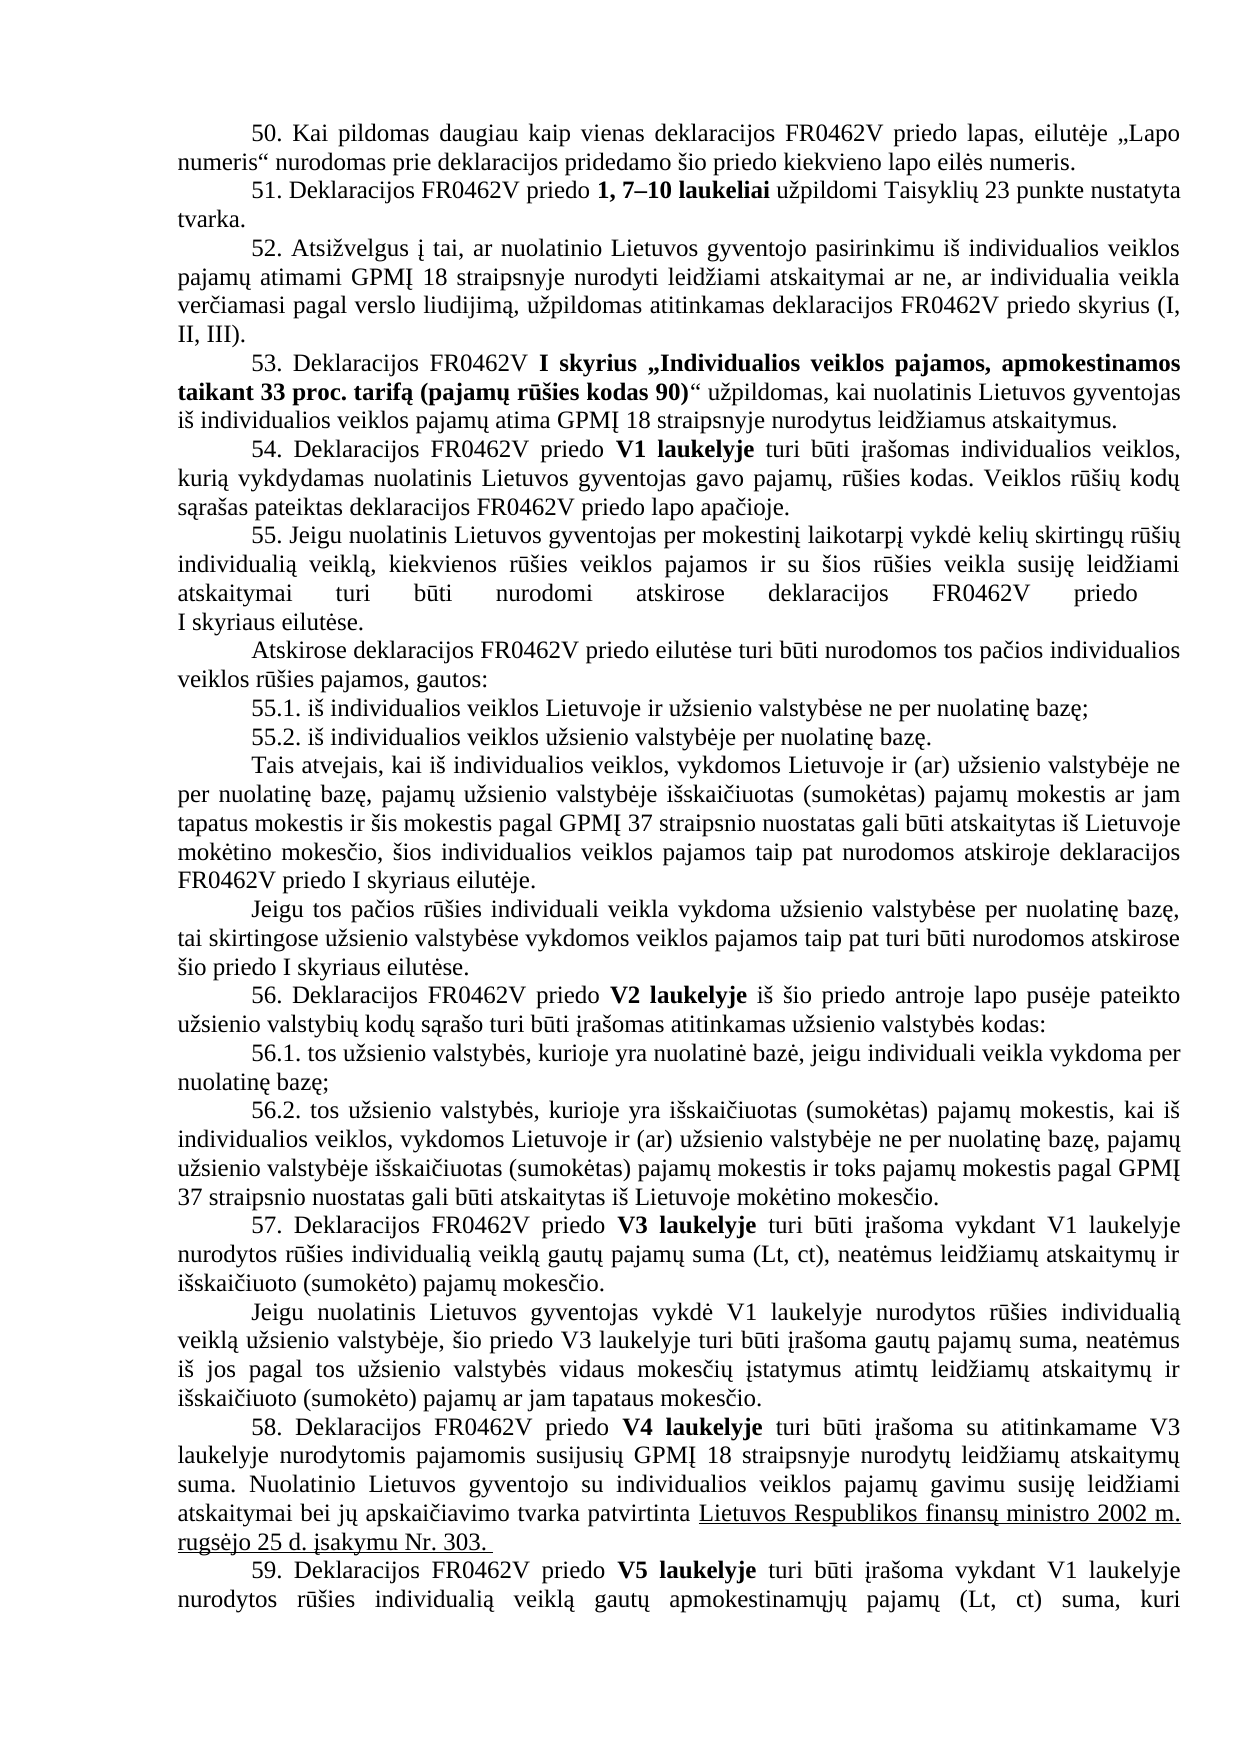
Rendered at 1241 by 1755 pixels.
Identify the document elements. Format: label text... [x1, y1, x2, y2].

text 51. Deklaracijos FR0462V priedo 1, 7–10 laukeliai užpildomi Taisyklių 23 punkte nustatyta tvarka. [177, 176, 1181, 233]
text 58. Deklaracijos FR0462V priedo V4 laukelyje turi būti įrašoma su atitinkamame V3 laukelyje nurodytomis pajamomis susijusių GPMĮ 18 straipsnyje nurodytų leidžiamų atskaitymų suma. Nuolatinio Lietuvos gyventojo su individualios veiklos pajamų gavimu susiję leidžiami atskaitymai bei jų apskaičiavimo tvarka patvirtinta Lietuvos Respublikos finansų ministro 2002 m. rugsėjo 25 d. įsakymu Nr. 303. [177, 1412, 1181, 1556]
text 55.2. iš individualios veiklos užsienio valstybėje per nuolatinę bazę. [177, 722, 1181, 751]
text Atskirose deklaracijos FR0462V priedo eilutėse turi būti nurodomos tos pačios individualios veiklos rūšies pajamos, gautos: [177, 636, 1181, 693]
text 52. Atsižvelgus į tai, ar nuolatinio Lietuvos gyventojo pasirinkimu iš individualios veiklos pajamų atimami GPMĮ 18 straipsnyje nurodyti leidžiami atskaitymai ar ne, ar individualia veikla verčiamasi pagal verslo liudijimą, užpildomas atitinkamas deklaracijos FR0462V priedo skyrius (I, II, III). [177, 233, 1181, 348]
text 59. Deklaracijos FR0462V priedo V5 laukelyje turi būti įrašoma vykdant V1 laukelyje nurodytos rūšies individualią veiklą gautų apmokestinamųjų pajamų (Lt, ct) suma, kuri [177, 1556, 1181, 1613]
text 56.1. tos užsienio valstybės, kurioje yra nuolatinė bazė, jeigu individuali veikla vykdoma per nuolatinę bazę; [177, 1038, 1181, 1096]
text Tais atvejais, kai iš individualios veiklos, vykdomos Lietuvoje ir (ar) užsienio valstybėje ne per nuolatinę bazę, pajamų užsienio valstybėje išskaičiuotas (sumokėtas) pajamų mokestis ar jam tapatus mokestis ir šis mokestis pagal GPMĮ 37 straipsnio nuostatas gali būti atskaitytas iš Lietuvoje mokėtino mokesčio, šios individualios veiklos pajamos taip pat nurodomos atskiroje deklaracijos FR0462V priedo I skyriaus eilutėje. [177, 751, 1181, 894]
text 55.1. iš individualios veiklos Lietuvoje ir užsienio valstybėse ne per nuolatinę bazę; [177, 693, 1181, 722]
text 55. Jeigu nuolatinis Lietuvos gyventojas per mokestinį laikotarpį vykdė kelių skirtingų rūšių individualią veiklą, kiekvienos rūšies veiklos pajamos ir su šios rūšies veikla susiję leidžiami atskaitymai turi būti nurodomi atskirose deklaracijos FR0462V priedo I skyriaus eilutėse. [177, 521, 1181, 636]
text 50. Kai pildomas daugiau kaip vienas deklaracijos FR0462V priedo lapas, eilutėje „Lapo numeris“ nurodomas prie deklaracijos pridedamo šio priedo kiekvieno lapo eilės numeris. [177, 118, 1181, 176]
text Jeigu nuolatinis Lietuvos gyventojas vykdė V1 laukelyje nurodytos rūšies individualią veiklą užsienio valstybėje, šio priedo V3 laukelyje turi būti įrašoma gautų pajamų suma, neatėmus iš jos pagal tos užsienio valstybės vidaus mokesčių įstatymus atimtų leidžiamų atskaitymų ir išskaičiuoto (sumokėto) pajamų ar jam tapataus mokesčio. [177, 1297, 1181, 1412]
text Jeigu tos pačios rūšies individuali veikla vykdoma užsienio valstybėse per nuolatinę bazę, tai skirtingose užsienio valstybėse vykdomos veiklos pajamos taip pat turi būti nurodomos atskirose šio priedo I skyriaus eilutėse. [177, 894, 1181, 981]
text 56.2. tos užsienio valstybės, kurioje yra išskaičiuotas (sumokėtas) pajamų mokestis, kai iš individualios veiklos, vykdomos Lietuvoje ir (ar) užsienio valstybėje ne per nuolatinę bazę, pajamų užsienio valstybėje išskaičiuotas (sumokėtas) pajamų mokestis ir toks pajamų mokestis pagal GPMĮ 37 straipsnio nuostatas gali būti atskaitytas iš Lietuvoje mokėtino mokesčio. [177, 1096, 1181, 1211]
text 53. Deklaracijos FR0462V I skyrius „Individualios veiklos pajamos, apmokestinamos taikant 33 proc. tarifą (pajamų rūšies kodas 90)“ užpildomas, kai nuolatinis Lietuvos gyventojas iš individualios veiklos pajamų atima GPMĮ 18 straipsnyje nurodytus leidžiamus atskaitymus. [177, 348, 1181, 434]
text 54. Deklaracijos FR0462V priedo V1 laukelyje turi būti įrašomas individualios veiklos, kurią vykdydamas nuolatinis Lietuvos gyventojas gavo pajamų, rūšies kodas. Veiklos rūšių kodų sąrašas pateiktas deklaracijos FR0462V priedo lapo apačioje. [177, 434, 1181, 521]
text 57. Deklaracijos FR0462V priedo V3 laukelyje turi būti įrašoma vykdant V1 laukelyje nurodytos rūšies individualią veiklą gautų pajamų suma (Lt, ct), neatėmus leidžiamų atskaitymų ir išskaičiuoto (sumokėto) pajamų mokesčio. [177, 1211, 1181, 1297]
text 56. Deklaracijos FR0462V priedo V2 laukelyje iš šio priedo antroje lapo pusėje pateikto užsienio valstybių kodų sąrašo turi būti įrašomas atitinkamas užsienio valstybės kodas: [177, 981, 1181, 1038]
